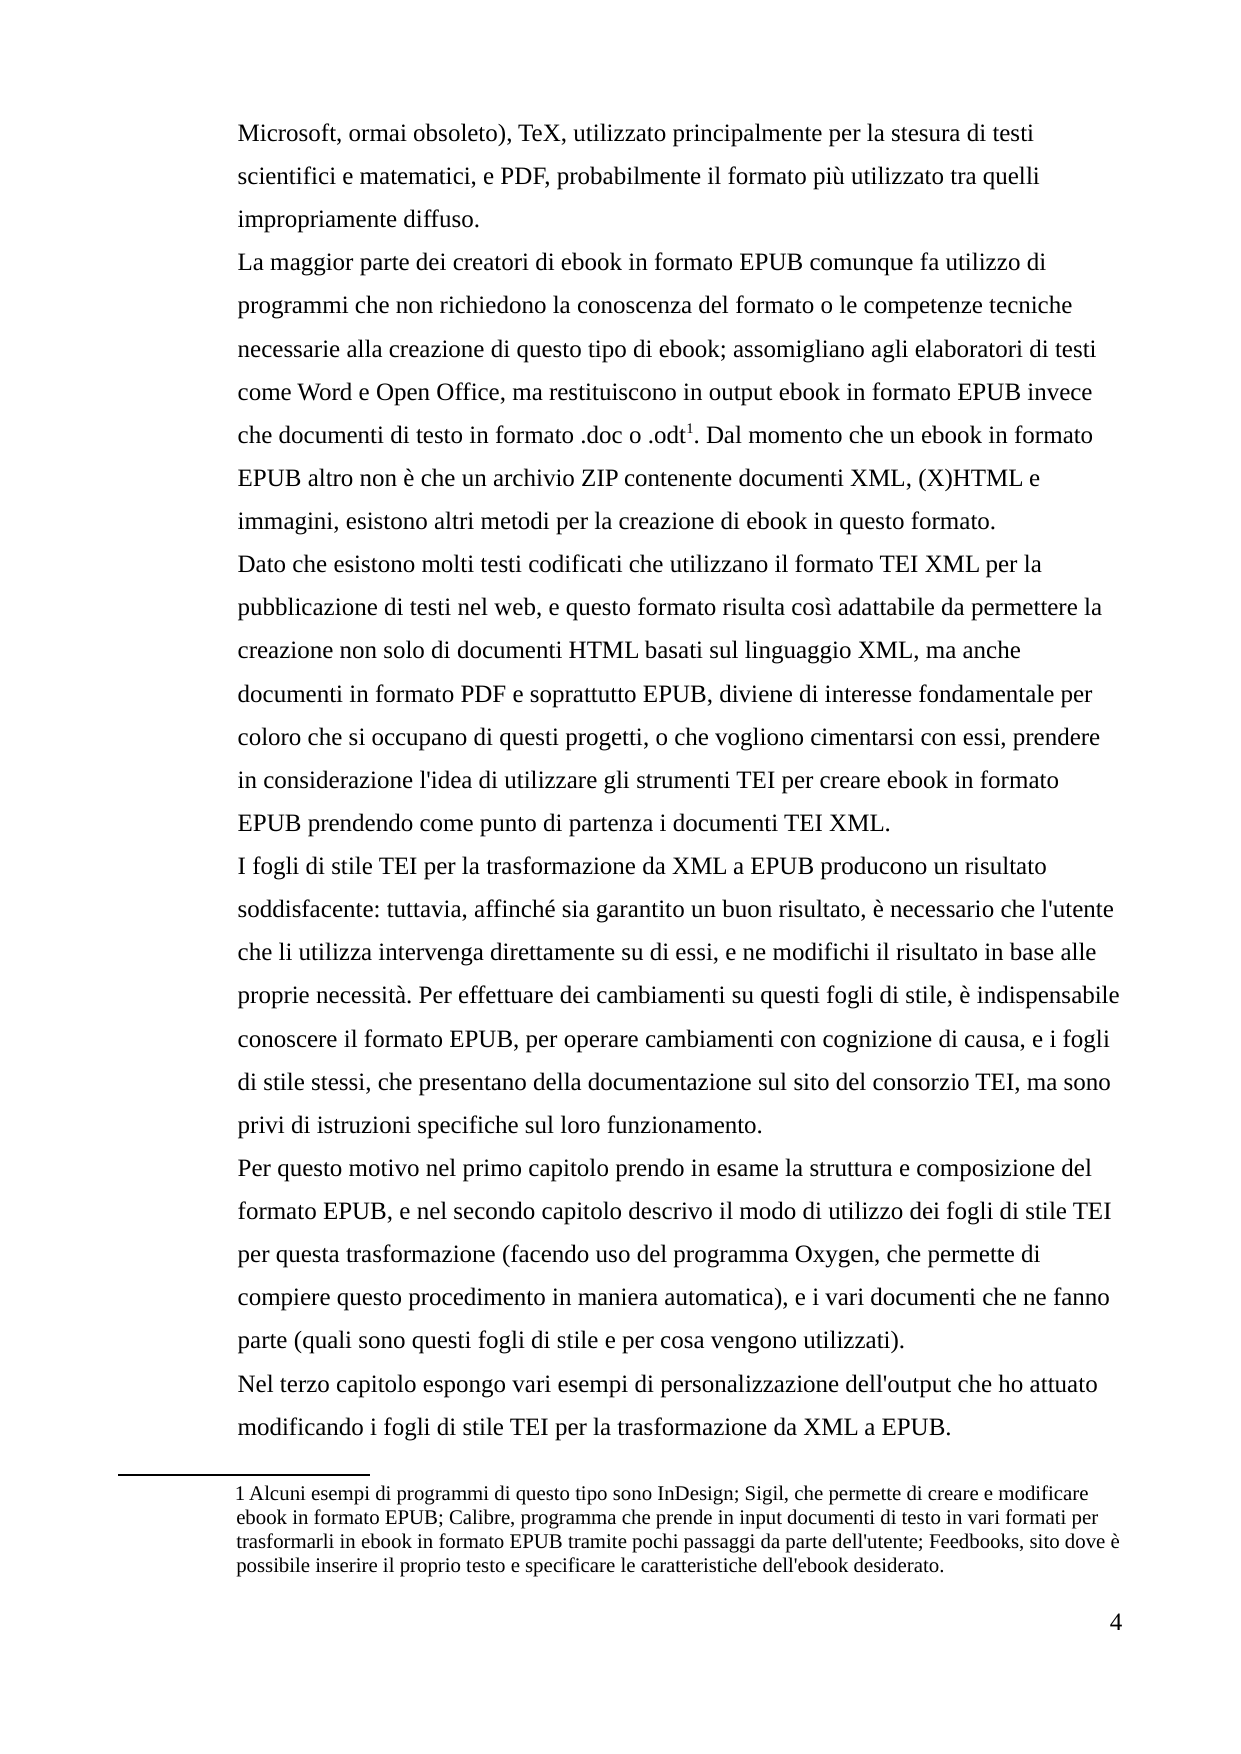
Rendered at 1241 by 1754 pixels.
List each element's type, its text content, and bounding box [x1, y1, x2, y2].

text Nel terzo capitolo espongo vari esempi di personalizzazione dell'output che ho attuato modificando i fogli di stile TEI per la trasformazione da XML a EPUB. [237, 1369, 1122, 1441]
text Alcuni esempi di programmi di questo tipo sono InDesign; Sigil, che permette di creare e modificare ebook in formato EPUB; Calibre, programma che prende in input documenti di testo in vari formati per trasformarli in ebook in formato EPUB tramite pochi passaggi da parte dell'utente; Feedbooks, sito dove è possibile inserire il proprio testo e specificare le caratteristiche dell'ebook desiderato. [234, 1481, 1122, 1577]
text Dato che esistono molti testi codificati che utilizzano il formato TEI XML per la pubblicazione di testi nel web, e questo formato risulta così adattabile da permettere la creazione non solo di documenti HTML basati sul linguaggio XML, ma anche documenti in formato PDF e soprattutto EPUB, diviene di interesse fondamentale per coloro che si occupano di questi progetti, o che vogliono cimentarsi con essi, prendere in considerazione l'idea di utilizzare gli strumenti TEI per creare ebook in formato EPUB prendendo come punto di partenza i documenti TEI XML. [237, 549, 1122, 837]
text Microsoft, ormai obsoleto), TeX, utilizzato principalmente per la stesura di testi scientifici e matematici, e PDF, probabilmente il formato più utilizzato tra quelli impropriamente diffuso. [237, 118, 1122, 233]
text I fogli di stile TEI per la trasformazione da XML a EPUB producono un risultato soddisfacente: tuttavia, affinché sia garantito un buon risultato, è necessario che l'utente che li utilizza intervenga direttamente su di essi, e ne modifichi il risultato in base alle proprie necessità. Per effettuare dei cambiamenti su questi fogli di stile, è indispensabile conoscere il formato EPUB, per operare cambiamenti con cognizione di causa, e i fogli di stile stessi, che presentano della documentazione sul sito del consorzio TEI, ma sono privi di istruzioni specifiche sul loro funzionamento. [237, 851, 1122, 1139]
text Per questo motivo nel primo capitolo prendo in esame la struttura e composizione del formato EPUB, e nel secondo capitolo descrivo il modo di utilizzo dei fogli di stile TEI per questa trasformazione (facendo uso del programma Oxygen, che permette di compiere questo procedimento in maniera automatica), e i vari documenti che ne fanno parte (quali sono questi fogli di stile e per cosa vengono utilizzati). [237, 1153, 1122, 1354]
text La maggior parte dei creatori di ebook in formato EPUB comunque fa utilizzo di programmi che non richiedono la conoscenza del formato o le competenze tecniche necessarie alla creazione di questo tipo di ebook; assomigliano agli elaboratori di testi come Word e Open Office, ma restituiscono in output ebook in formato EPUB invece che documenti di testo in formato .doc o .odt. Dal momento che un ebook in formato EPUB altro non è che un archivio ZIP contenente documenti XML, (X)HTML e immagini, esistono altri metodi per la creazione di ebook in questo formato. [237, 247, 1122, 535]
